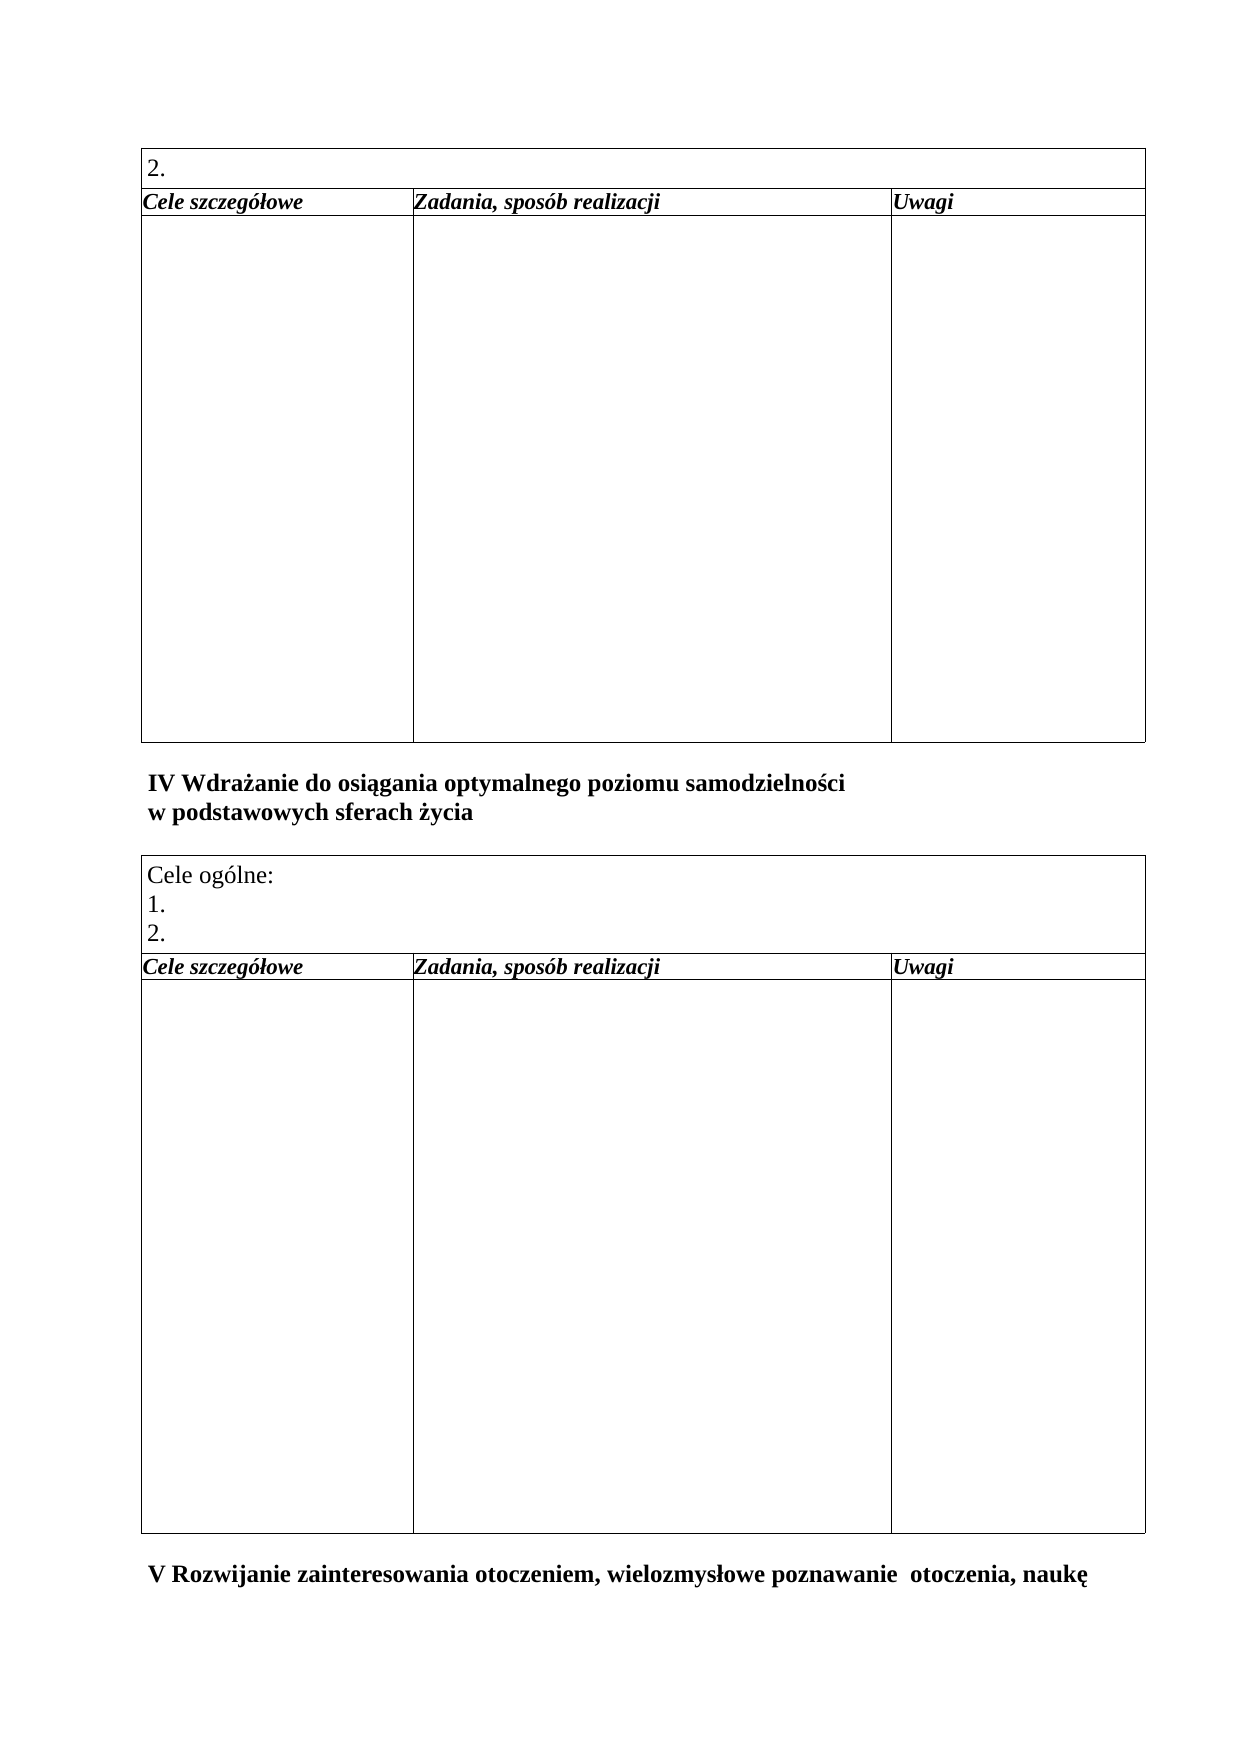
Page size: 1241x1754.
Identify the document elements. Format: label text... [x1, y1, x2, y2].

table_cell Zadania, sposób realizacji [414, 189, 891, 214]
table_cell Uwagi [892, 189, 1145, 214]
table_header Cele ogólne: 1. 2. [142, 856, 1145, 953]
text V Rozwijanie zainteresowania otoczeniem, wielozmysłowe poznawanie otoczenia, naukę [148, 1559, 1093, 1588]
table_cell [414, 980, 891, 1533]
table_cell Zadania, sposób realizacji [414, 954, 891, 979]
table_cell [142, 980, 413, 1533]
table_cell [142, 216, 413, 742]
table_cell Cele szczegółowe [142, 189, 413, 214]
table_cell [892, 980, 1145, 1533]
table_cell [892, 216, 1145, 742]
table_header 2. [142, 149, 1145, 188]
table_cell [414, 216, 891, 742]
table_cell Uwagi [892, 954, 1145, 979]
text w podstawowych sferach życia [148, 797, 1093, 826]
text IV Wdrażanie do osiągania optymalnego poziomu samodzielności [148, 768, 1093, 797]
table_cell Cele szczegółowe [142, 954, 413, 979]
